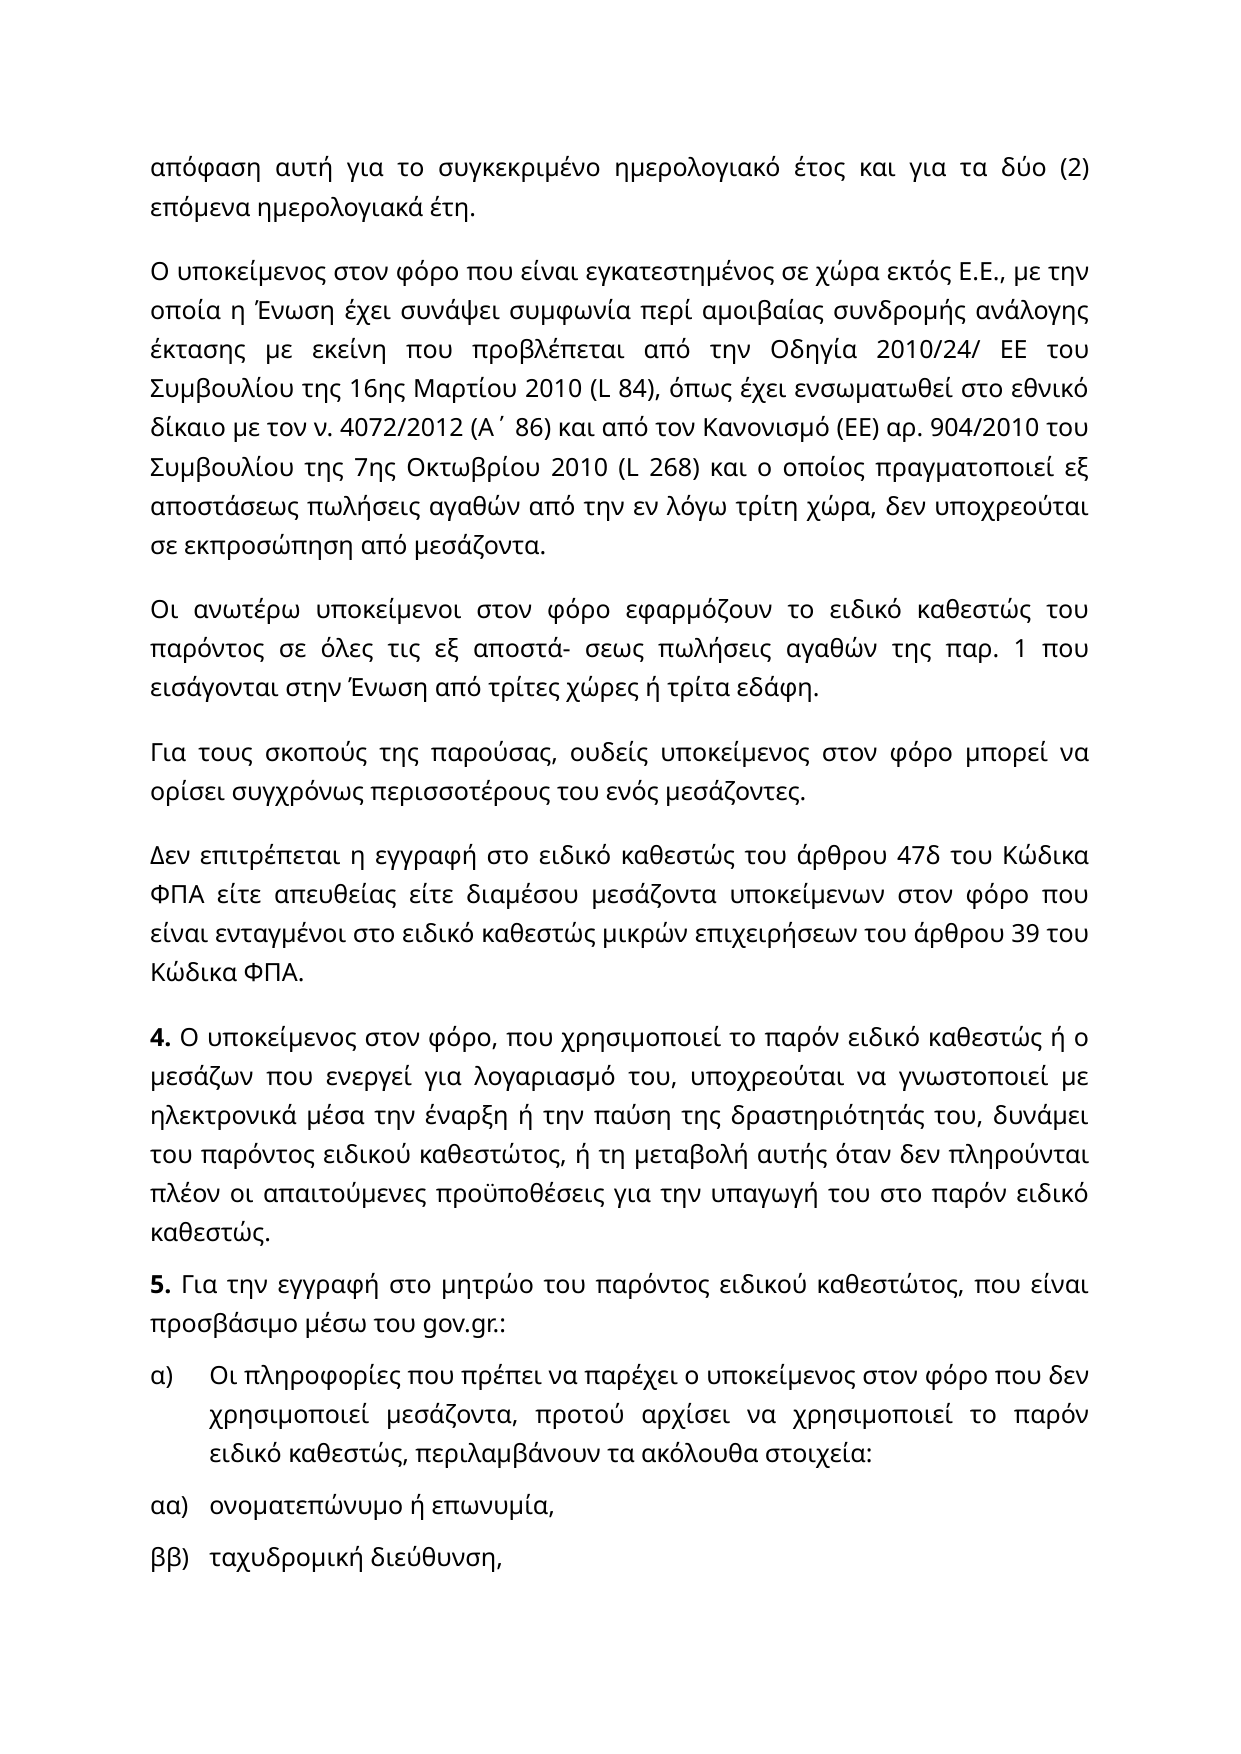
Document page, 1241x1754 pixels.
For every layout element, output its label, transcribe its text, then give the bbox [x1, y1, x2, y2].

list αα) ονοματεπώνυμο ή επωνυμία, [150, 1487, 1090, 1522]
text 4. Ο υποκείμενος στον φόρο, που χρησιμοποιεί το παρόν ειδικό καθεστώς ή ο μεσάζων που ενεργεί για λογαριασμό του, υποχρεούται να γνωστοποιεί με ηλεκτρονικά μέσα την έναρξη ή την παύση της δραστηριότητάς του, δυνάμει του παρόντος ειδικού καθεστώτος, ή τη μεταβολή αυτής όταν δεν πληρούνται πλέον οι απαιτούμενες προϋποθέσεις για την υπαγωγή του στο παρόν ειδικό καθεστώς. [150, 1019, 1090, 1249]
text Για τους σκοπούς της παρούσας, ουδείς υποκείμενος στον φόρο μπορεί να ορίσει συγχρόνως περισσοτέρους του ενός μεσάζοντες. [150, 734, 1090, 807]
list ββ) ταχυδρομική διεύθυνση, [150, 1539, 1090, 1573]
list α) Οι πληροφορίες που πρέπει να παρέχει ο υποκείμενος στον φόρο που δεν χρησιμοποιεί μεσάζοντα, προτού αρχίσει να χρησιμοποιεί το παρόν ειδικό καθεστώς, περιλαμβάνουν τα ακόλουθα στοιχεία: [150, 1357, 1090, 1470]
text Οι ανωτέρω υποκείμενοι στον φόρο εφαρμόζουν το ειδικό καθεστώς του παρόντος σε όλες τις εξ αποστά- σεως πωλήσεις αγαθών της παρ. 1 που εισάγονται στην Ένωση από τρίτες χώρες ή τρίτα εδάφη. [150, 592, 1090, 704]
text 5. Για την εγγραφή στο μητρώο του παρόντος ειδικού καθεστώτος, που είναι προσβάσιμο μέσω του gov.gr.: [150, 1267, 1090, 1340]
text Δεν επιτρέπεται η εγγραφή στο ειδικό καθεστώς του άρθρου 47δ του Κώδικα ΦΠΑ είτε απευθείας είτε διαμέσου μεσάζοντα υποκείμενων στον φόρο που είναι ενταγμένοι στο ειδικό καθεστώς μικρών επιχειρήσεων του άρθρου 39 του Κώδικα ΦΠΑ. [150, 837, 1090, 989]
text Ο υποκείμενος στον φόρο που είναι εγκατεστημένος σε χώρα εκτός Ε.Ε., με την οποία η Ένωση έχει συνάψει συμφωνία περί αμοιβαίας συνδρομής ανάλογης έκτασης με εκείνη που προβλέπεται από την Οδηγία 2010/24/ ΕΕ του Συμβουλίου της 16ης Μαρτίου 2010 (L 84), όπως έχει ενσωματωθεί στο εθνικό δίκαιο με τον ν. 4072/2012 (Α΄ 86) και από τον Κανονισμό (ΕΕ) αρ. 904/2010 του Συμβουλίου της 7ης Οκτωβρίου 2010 (L 268) και ο οποίος πραγματοποιεί εξ αποστάσεως πωλήσεις αγαθών από την εν λόγω τρίτη χώρα, δεν υποχρεούται σε εκπροσώπηση από μεσάζοντα. [150, 253, 1090, 562]
text απόφαση αυτή για το συγκεκριμένο ημερολογιακό έτος και για τα δύο (2) επόμενα ημερολογιακά έτη. [150, 150, 1090, 223]
